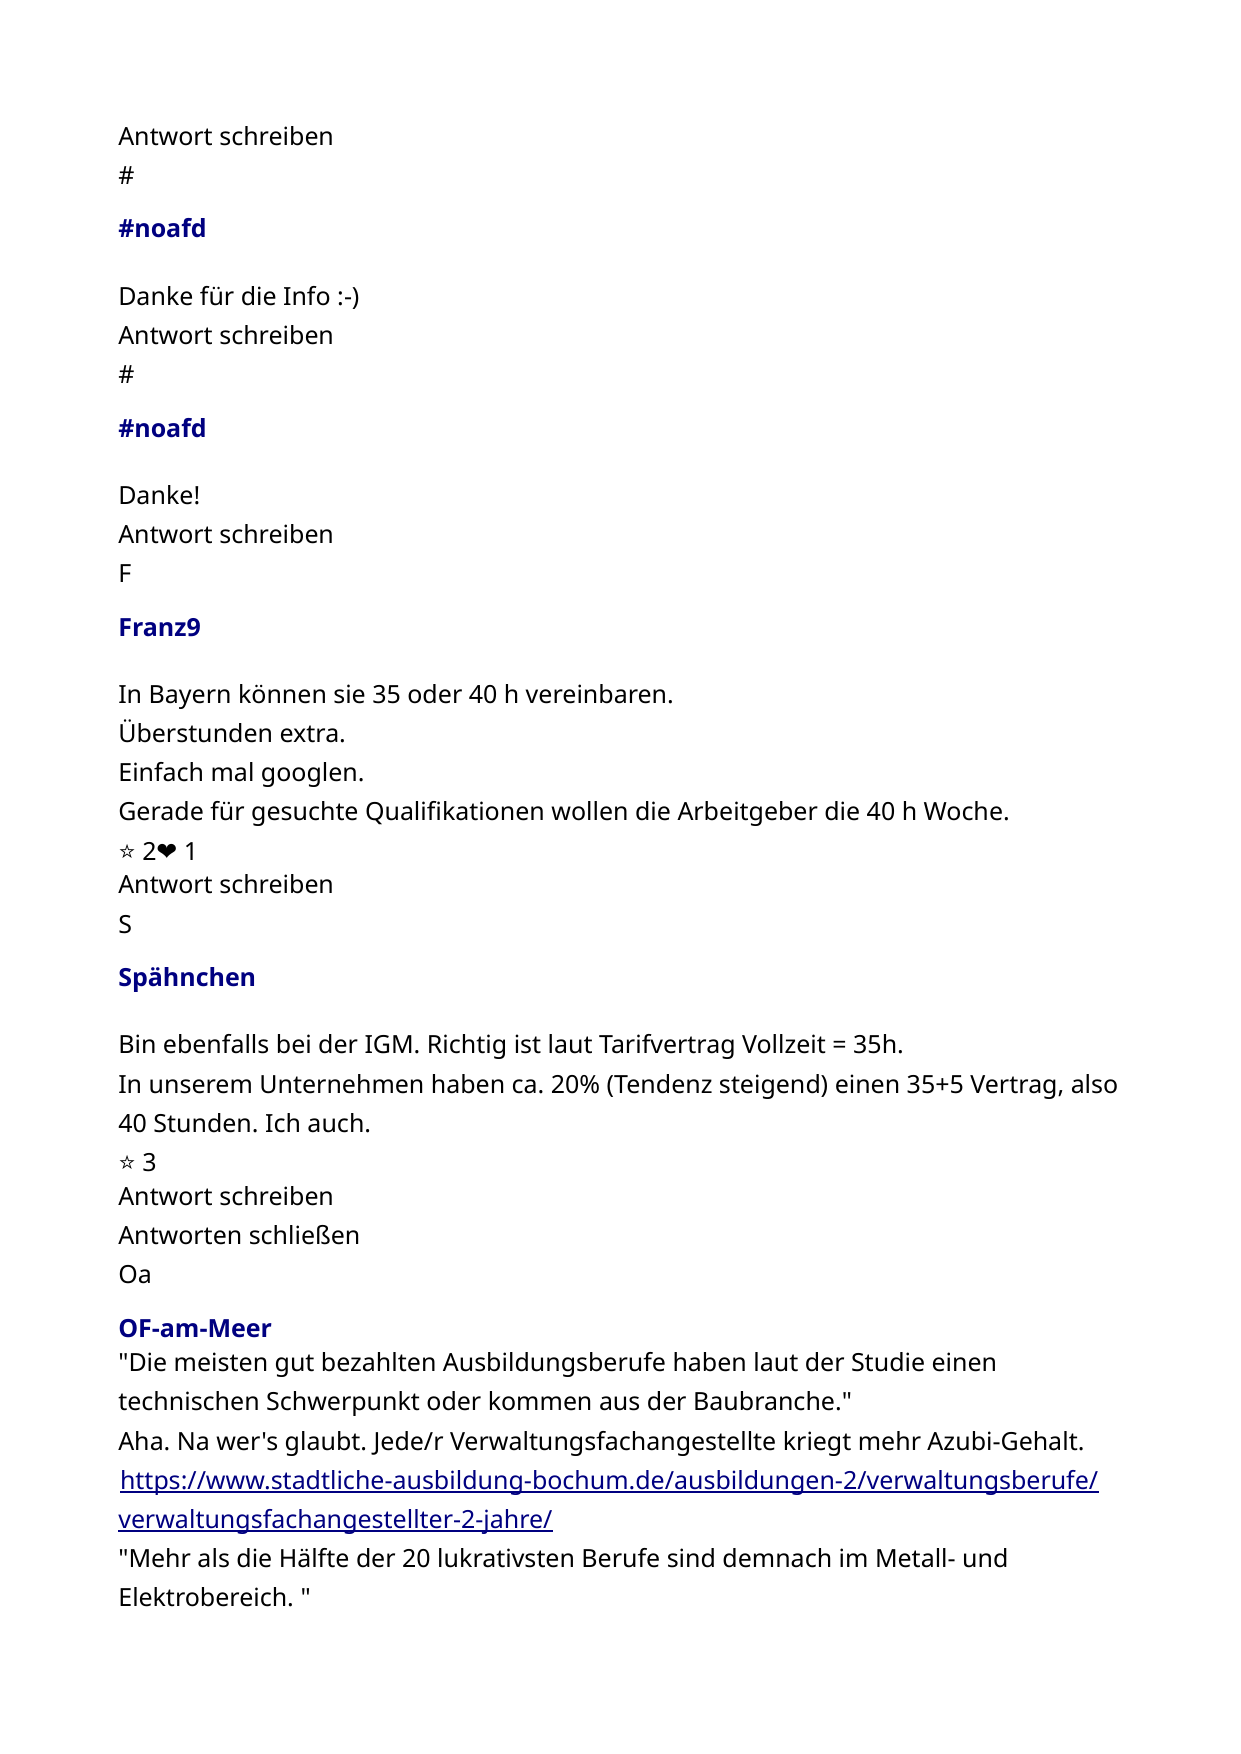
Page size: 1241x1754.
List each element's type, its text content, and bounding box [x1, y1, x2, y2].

text # [118, 356, 1122, 391]
text Oa [118, 1257, 1122, 1291]
text # [118, 157, 1122, 191]
subtitle OF-am-Meer [118, 1311, 1122, 1345]
text F [118, 556, 1122, 590]
text https://www.stadtliche-ausbildung-bochum.de/ausbildungen-2/verwaltungsberufe/verwaltungsfachangestellter-2-jahre/ [118, 1462, 1122, 1536]
text In unserem Unternehmen haben ca. 20% (Tendenz steigend) einen 35+5 Vertrag, also 40 Stunden. Ich auch. [118, 1066, 1122, 1139]
text Antwort schreiben [118, 867, 1122, 901]
text Danke! [118, 477, 1122, 511]
text S [118, 906, 1122, 940]
subtitle Spähnchen [118, 960, 1122, 994]
text Antwort schreiben [118, 1179, 1122, 1213]
text Einfach mal googlen. [118, 755, 1122, 789]
text ⭐️ 3 [118, 1145, 1122, 1179]
text Antwort schreiben [118, 516, 1122, 551]
subtitle Franz9 [118, 609, 1122, 643]
text Gerade für gesuchte Qualifikationen wollen die Arbeitgeber die 40 h Woche. [118, 794, 1122, 828]
subtitle #noafd [118, 410, 1122, 444]
subtitle #noafd [118, 211, 1122, 245]
text Antwort schreiben [118, 317, 1122, 351]
text Antworten schließen [118, 1218, 1122, 1252]
text Aha. Na wer's glaubt. Jede/r Verwaltungsfachangestellte kriegt mehr Azubi-Gehalt. [118, 1423, 1122, 1457]
text In Bayern können sie 35 oder 40 h vereinbaren. [118, 676, 1122, 711]
text "Die meisten gut bezahlten Ausbildungsberufe haben laut der Studie einen technischen Schwerpunkt oder kommen aus der Baubranche." [118, 1345, 1122, 1418]
text "Mehr als die Hälfte der 20 lukrativsten Berufe sind demnach im Metall- und Elektrobereich. " [118, 1541, 1122, 1614]
text Antwort schreiben [118, 118, 1122, 152]
text Danke für die Info :-) [118, 278, 1122, 312]
text Bin ebenfalls bei der IGM. Richtig ist laut Tarifvertrag Vollzeit = 35h. [118, 1027, 1122, 1061]
text Überstunden extra. [118, 716, 1122, 750]
text ⭐️ 2❤️ 1 [118, 833, 1122, 867]
